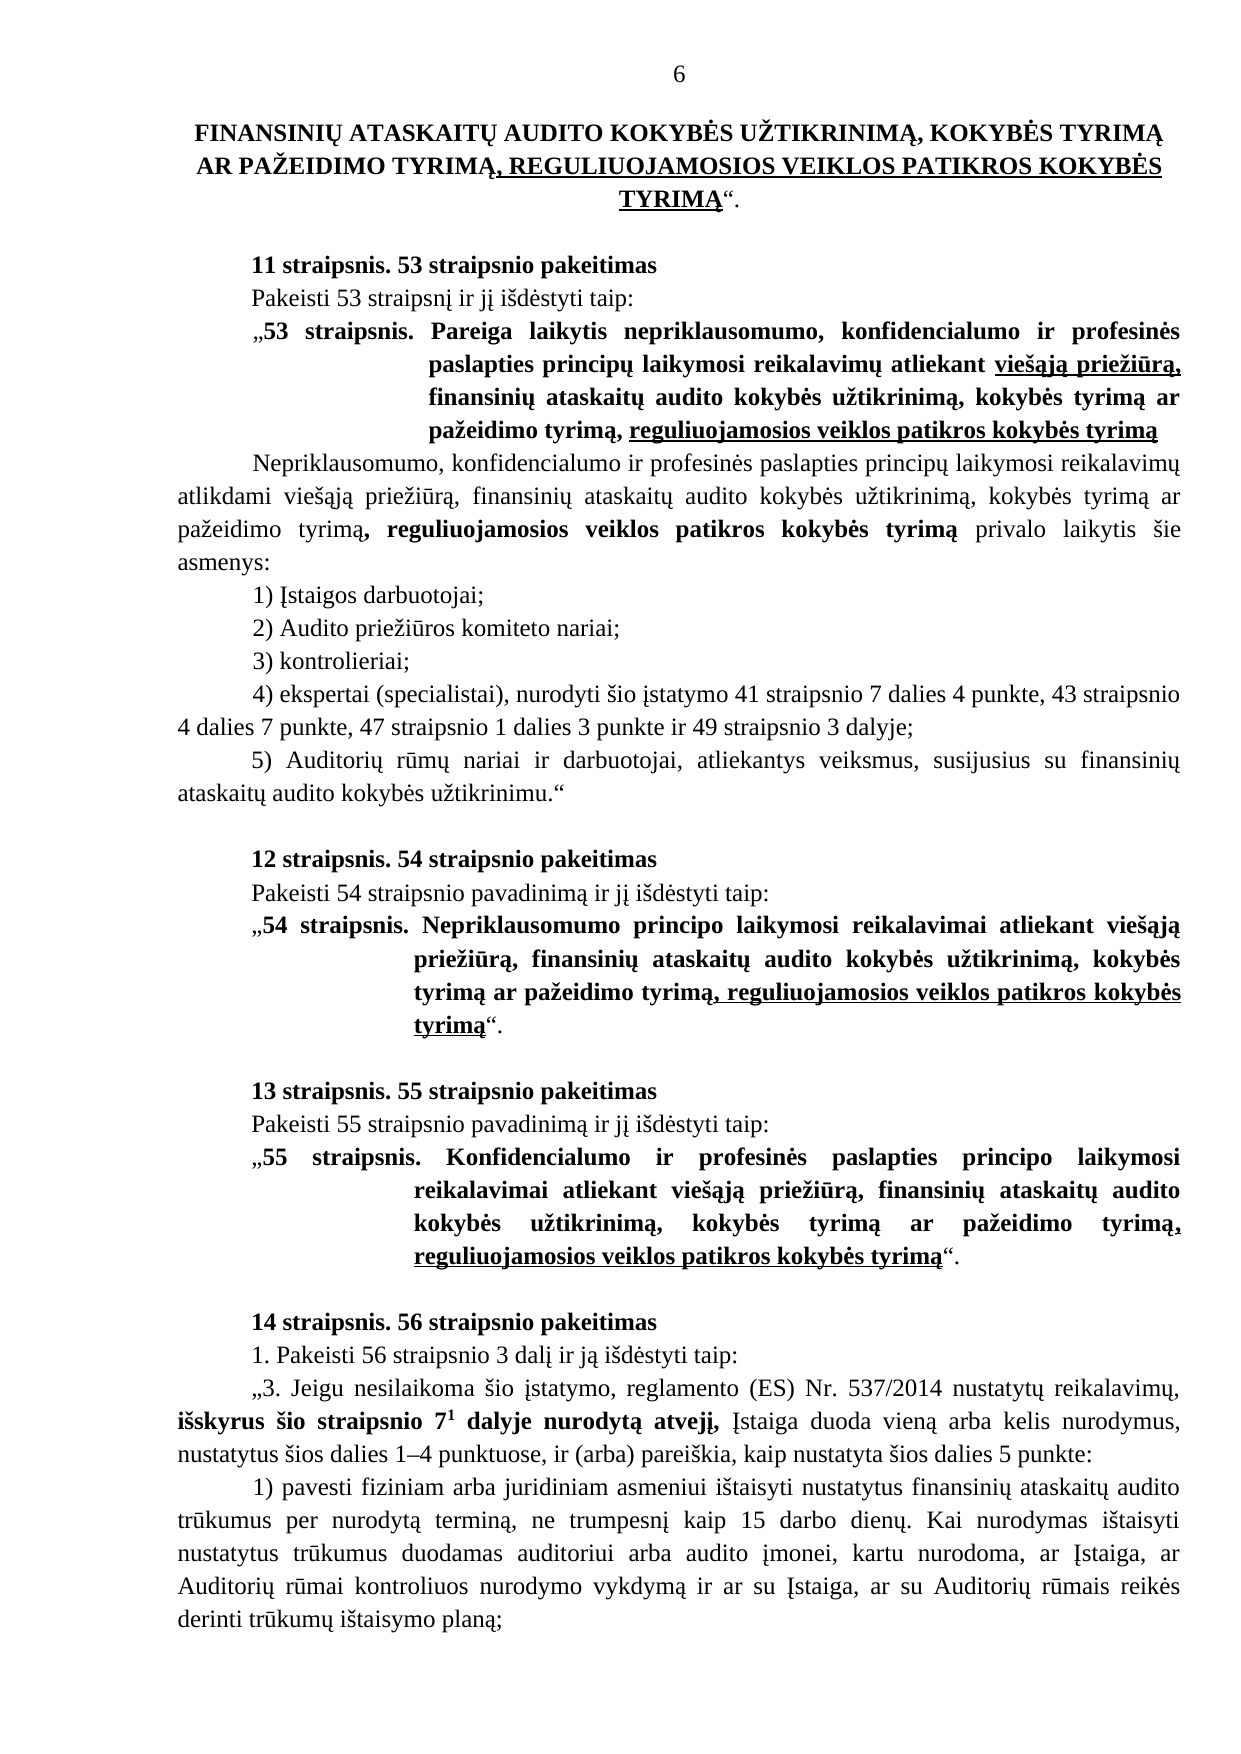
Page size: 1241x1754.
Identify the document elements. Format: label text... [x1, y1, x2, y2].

text Pakeisti 55 straipsnio pavadinimą ir jį išdėstyti taip: [177, 1109, 1181, 1137]
text 5) Auditorių rūmų nariai ir darbuotojai, atliekantys veiksmus, susijusius su finansinių ataskaitų audito kokybės užtikrinimu.“ [177, 746, 1181, 807]
text Pakeisti 53 straipsnį ir jį išdėstyti taip: [177, 283, 1181, 312]
text 1) Įstaigos darbuotojai; [177, 580, 1181, 609]
text „3. Jeigu nesilaikoma šio įstatymo, reglamento (ES) Nr. 537/2014 nustatytų reikalavimų, išskyrus šio straipsnio 71 dalyje nurodytą atvejį, Įstaiga duoda vieną arba kelis nurodymus, nustatytus šios dalies 1–4 punktuose, ir (arba) pareiškia, kaip nustatyta šios dalies 5 punkte: [177, 1373, 1181, 1468]
text Nepriklausomumo, konfidencialumo ir profesinės paslapties principų laikymosi reikalavimų atlikdami viešąją priežiūrą, finansinių ataskaitų audito kokybės užtikrinimą, kokybės tyrimą ar pažeidimo tyrimą, reguliuojamosios veiklos patikros kokybės tyrimą privalo laikytis šie asmenys: [177, 448, 1181, 576]
text 1) pavesti fiziniam arba juridiniam asmeniui ištaisyti nustatytus finansinių ataskaitų audito trūkumus per nurodytą terminą, ne trumpesnį kaip 15 darbo dienų. Kai nurodymas ištaisyti nustatytus trūkumus duodamas auditoriui arba audito įmonei, kartu nurodoma, ar Įstaiga, ar Auditorių rūmai kontroliuos nurodymo vykdymą ir ar su Įstaiga, ar su Auditorių rūmais reikės derinti trūkumų ištaisymo planą; [177, 1472, 1181, 1633]
text 13 straipsnis. 55 straipsnio pakeitimas [177, 1076, 1181, 1104]
text Pakeisti 54 straipsnio pavadinimą ir jį išdėstyti taip: [177, 878, 1181, 906]
text 4) ekspertai (specialistai), nurodyti šio įstatymo 41 straipsnio 7 dalies 4 punkte, 43 straipsnio 4 dalies 7 punkte, 47 straipsnio 1 dalies 3 punkte ir 49 straipsnio 3 dalyje; [177, 679, 1181, 741]
text 14 straipsnis. 56 straipsnio pakeitimas [177, 1307, 1181, 1336]
text 12 straipsnis. 54 straipsnio pakeitimas [177, 844, 1181, 873]
text „54 straipsnis. Nepriklausomumo principo laikymosi reikalavimai atliekant viešąją priežiūrą, finansinių ataskaitų audito kokybės užtikrinimą, kokybės tyrimą ar pažeidimo tyrimą, reguliuojamosios veiklos patikros kokybės tyrimą“. [251, 911, 1181, 1038]
text „53 straipsnis. Pareiga laikytis nepriklausomumo, konfidencialumo ir profesinės paslapties principų laikymosi reikalavimų atliekant viešąją priežiūrą, finansinių ataskaitų audito kokybės užtikrinimą, kokybės tyrimą ar pažeidimo tyrimą, reguliuojamosios veiklos patikros kokybės tyrimą [252, 316, 1181, 444]
text „55 straipsnis. Konfidencialumo ir profesinės paslapties principo laikymosi reikalavimai atliekant viešąją priežiūrą, finansinių ataskaitų audito kokybės užtikrinimą, kokybės tyrimą ar pažeidimo tyrimą, reguliuojamosios veiklos patikros kokybės tyrimą“. [251, 1142, 1181, 1269]
text 11 straipsnis. 53 straipsnio pakeitimas [177, 250, 1181, 279]
text 2) Audito priežiūros komiteto nariai; [177, 613, 1181, 642]
text 1. Pakeisti 56 straipsnio 3 dalį ir ją išdėstyti taip: [177, 1340, 1181, 1369]
text 3) kontrolieriai; [177, 646, 1181, 675]
text FINANSINIŲ ATASKAITŲ AUDITO KOKYBĖS UŽTIKRINIMĄ, KOKYBĖS TYRIMĄ AR PAŽEIDIMO TYRIMĄ, REGULIUOJAMOSIOS VEIKLOS PATIKROS KOKYBĖS TYRIMĄ“. [177, 118, 1181, 213]
